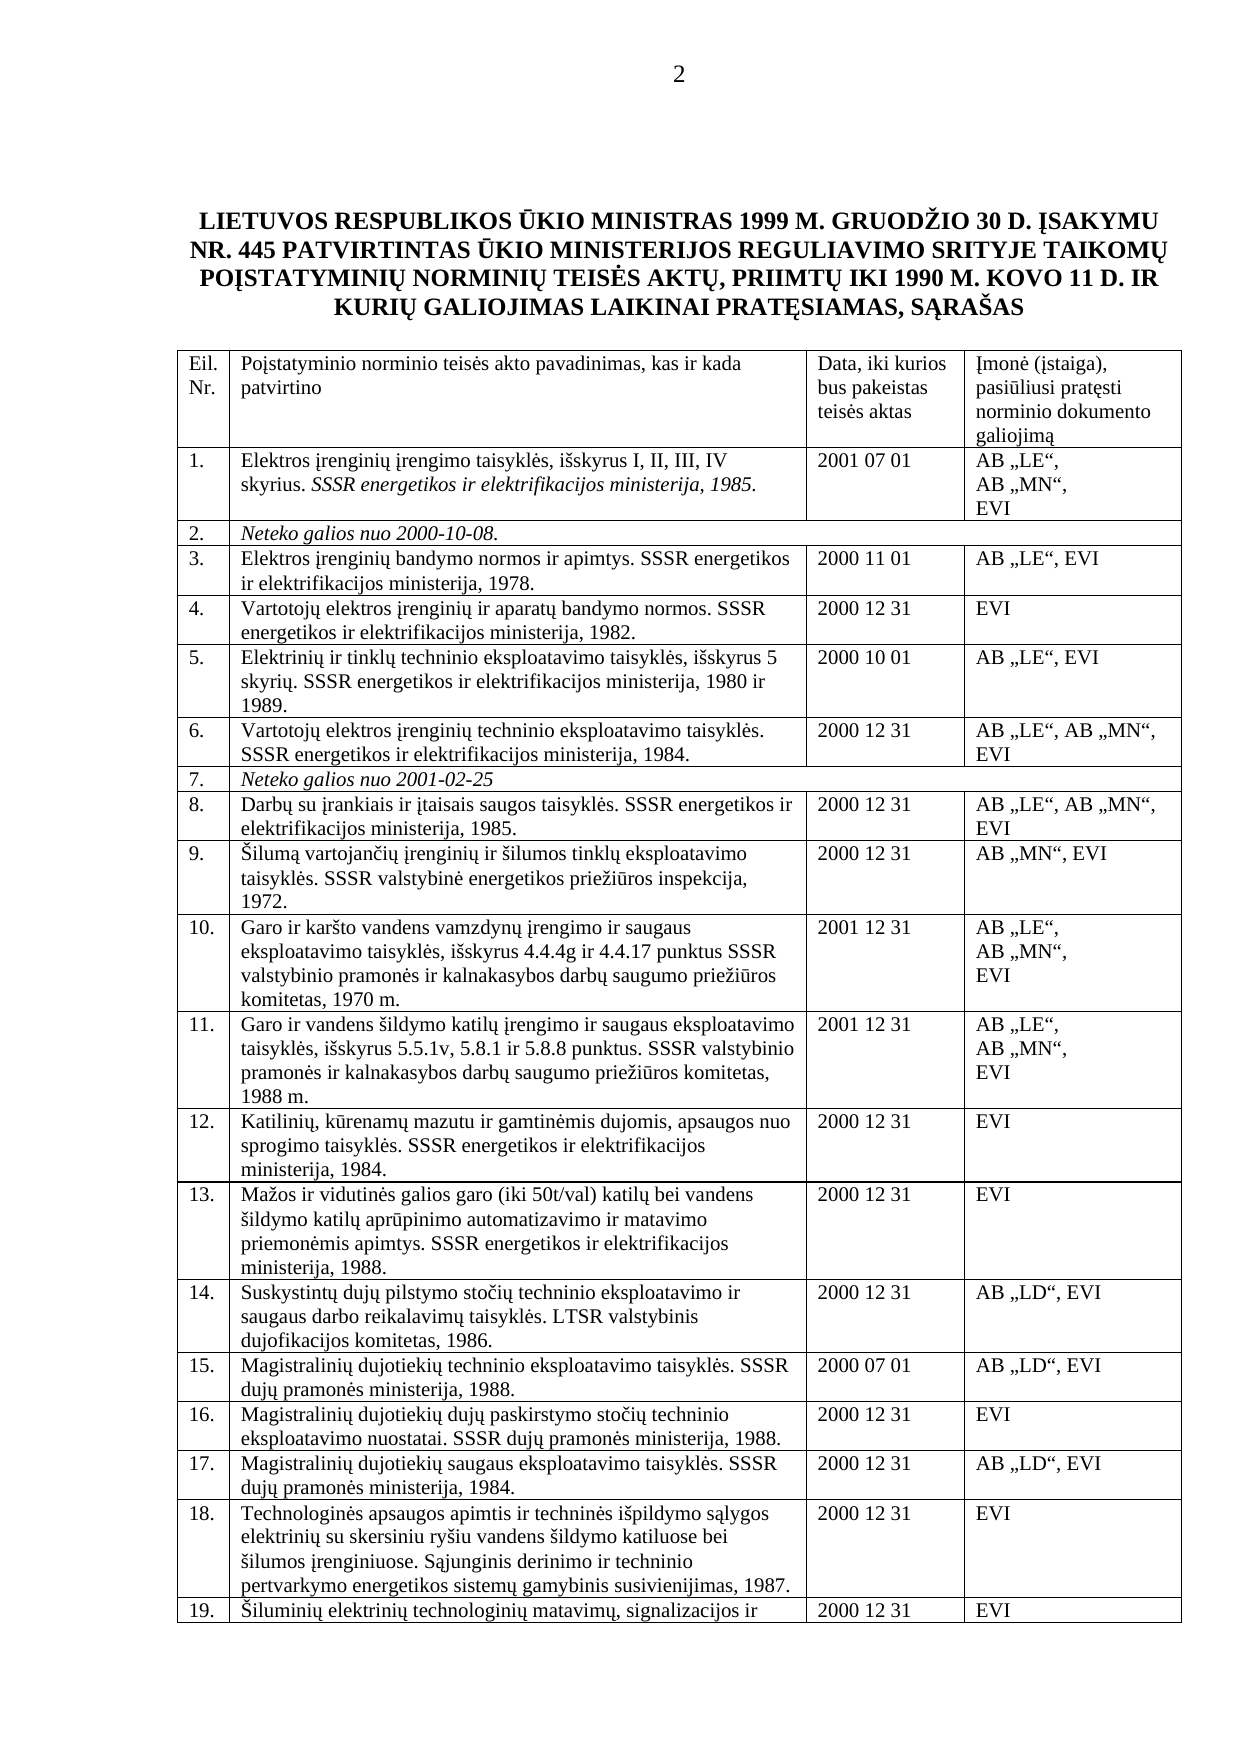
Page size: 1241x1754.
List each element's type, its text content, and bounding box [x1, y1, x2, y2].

table_cell Darbų su įrankiais ir įtaisais saugos taisyklės. SSSR energetikos ir elektrifikacijos ministerija, 1985. [230, 792, 806, 840]
table_cell AB „LE“, AB „MN“, EVI [965, 1012, 1181, 1108]
table_cell 11. [178, 1012, 229, 1108]
table_cell Technologinės apsaugos apimtis ir techninės išpildymo sąlygos elektrinių su skersiniu ryšiu vandens šildymo katiluose bei šilumos įrenginiuose. Sąjunginis derinimo ir techninio pertvarkymo energetikos sistemų gamybinis susivienijimas, 1987. [230, 1500, 806, 1597]
table_cell 2000 12 31 [807, 1402, 964, 1450]
table_cell AB „MN“, EVI [965, 841, 1181, 913]
table_cell 7. [178, 767, 229, 791]
table_cell Neteko galios nuo 2000-10-08. [230, 521, 1181, 545]
table_cell EVI [965, 1183, 1181, 1279]
table_cell Garo ir vandens šildymo katilų įrengimo ir saugaus eksploatavimo taisyklės, išskyrus 5.5.1v, 5.8.1 ir 5.8.8 punktus. SSSR valstybinio pramonės ir kalnakasybos darbų saugumo priežiūros komitetas, 1988 m. [230, 1012, 806, 1108]
table_cell Vartotojų elektros įrenginių ir aparatų bandymo normos. SSSR energetikos ir elektrifikacijos ministerija, 1982. [230, 596, 806, 644]
table_cell EVI [965, 1598, 1181, 1622]
table_cell 10. [178, 915, 229, 1011]
table_cell 2000 12 31 [807, 1183, 964, 1279]
table_cell 2000 12 31 [807, 1598, 964, 1622]
table_header Poįstatyminio norminio teisės akto pavadinimas, kas ir kada patvirtino [230, 351, 806, 447]
text LIETUVOS RESPUBLIKOS ŪKIO MINISTRAS 1999 M. GRUODŽIO 30 D. ĮSAKYMU Nr. 445 PATVIRTINTAS ŪKIO MINISTERIJOS REGULIAVIMO SRITYJE TAIKOMŲ POĮSTATYMINIŲ NORMINIŲ TEISĖS AKTŲ, PRIIMTŲ IKI 1990 M. KOVO 11 D. IR KURIŲ GALIOJIMAS LAIKINAI PRATĘSIAMAS, SĄRAŠAS [177, 206, 1181, 321]
table_cell 2001 12 31 [807, 915, 964, 1011]
table_cell 2000 12 31 [807, 841, 964, 913]
table_cell 1. [178, 448, 229, 520]
table_header Įmonė (įstaiga), pasiūliusi pratęsti norminio dokumento galiojimą [965, 351, 1181, 447]
table_cell AB „LD“, EVI [965, 1353, 1181, 1401]
table_cell 8. [178, 792, 229, 840]
table_cell EVI [965, 1109, 1181, 1181]
table_cell AB „LE“, AB „MN“, EVI [965, 448, 1181, 520]
table_cell 12. [178, 1109, 229, 1181]
table_cell Elektrinių ir tinklų techninio eksploatavimo taisyklės, išskyrus 5 skyrių. SSSR energetikos ir elektrifikacijos ministerija, 1980 ir 1989. [230, 645, 806, 717]
table_cell AB „LD“, EVI [965, 1451, 1181, 1499]
table_cell Magistralinių dujotiekių saugaus eksploatavimo taisyklės. SSSR dujų pramonės ministerija, 1984. [230, 1451, 806, 1499]
table_cell 2000 12 31 [807, 1500, 964, 1597]
table_header Data, iki kurios bus pakeistas teisės aktas [807, 351, 964, 447]
table_cell Elektros įrenginių įrengimo taisyklės, išskyrus I, II, III, IV skyrius. SSSR energetikos ir elektrifikacijos ministerija, 1985. [230, 448, 806, 520]
table_cell 2. [178, 521, 229, 545]
table_cell Vartotojų elektros įrenginių techninio eksploatavimo taisyklės. SSSR energetikos ir elektrifikacijos ministerija, 1984. [230, 718, 806, 766]
table_cell Magistralinių dujotiekių dujų paskirstymo stočių techninio eksploatavimo nuostatai. SSSR dujų pramonės ministerija, 1988. [230, 1402, 806, 1450]
table_cell AB „LE“, AB „MN“, EVI [965, 792, 1181, 840]
table_cell 2000 11 01 [807, 546, 964, 594]
table_cell 15. [178, 1353, 229, 1401]
table_cell EVI [965, 1500, 1181, 1597]
table_cell Garo ir karšto vandens vamzdynų įrengimo ir saugaus eksploatavimo taisyklės, išskyrus 4.4.4g ir 4.4.17 punktus SSSR valstybinio pramonės ir kalnakasybos darbų saugumo priežiūros komitetas, 1970 m. [230, 915, 806, 1011]
table_cell AB „LD“, EVI [965, 1280, 1181, 1352]
table_cell 2000 12 31 [807, 1109, 964, 1181]
table_cell Neteko galios nuo 2001-02-25 [230, 767, 1181, 791]
table_cell 9. [178, 841, 229, 913]
table_cell AB „LE“, EVI [965, 546, 1181, 594]
table_cell EVI [965, 1402, 1181, 1450]
table_cell 2000 12 31 [807, 596, 964, 644]
table_cell AB „LE“, AB „MN“, EVI [965, 915, 1181, 1011]
table_cell 18. [178, 1500, 229, 1597]
table_cell 2000 12 31 [807, 1280, 964, 1352]
table_cell 2001 12 31 [807, 1012, 964, 1108]
table_cell AB „LE“, AB „MN“, EVI [965, 718, 1181, 766]
table_cell 17. [178, 1451, 229, 1499]
table_cell 14. [178, 1280, 229, 1352]
table_cell 2000 12 31 [807, 718, 964, 766]
table_header Eil. Nr. [178, 351, 229, 447]
table_cell 19. [178, 1598, 229, 1622]
table_cell 6. [178, 718, 229, 766]
table_cell Šiluminių elektrinių technologinių matavimų, signalizacijos ir [230, 1598, 806, 1622]
table_cell 2000 10 01 [807, 645, 964, 717]
table_cell 13. [178, 1183, 229, 1279]
table_cell 5. [178, 645, 229, 717]
table_cell Magistralinių dujotiekių techninio eksploatavimo taisyklės. SSSR dujų pramonės ministerija, 1988. [230, 1353, 806, 1401]
table_cell 16. [178, 1402, 229, 1450]
table_cell EVI [965, 596, 1181, 644]
table_cell 4. [178, 596, 229, 644]
table_cell Katilinių, kūrenamų mazutu ir gamtinėmis dujomis, apsaugos nuo sprogimo taisyklės. SSSR energetikos ir elektrifikacijos ministerija, 1984. [230, 1109, 806, 1181]
table_cell 2001 07 01 [807, 448, 964, 520]
table_cell 2000 07 01 [807, 1353, 964, 1401]
table_cell AB „LE“, EVI [965, 645, 1181, 717]
table_cell 2000 12 31 [807, 792, 964, 840]
table_cell Suskystintų dujų pilstymo stočių techninio eksploatavimo ir saugaus darbo reikalavimų taisyklės. LTSR valstybinis dujofikacijos komitetas, 1986. [230, 1280, 806, 1352]
table_cell 3. [178, 546, 229, 594]
table_cell Elektros įrenginių bandymo normos ir apimtys. SSSR energetikos ir elektrifikacijos ministerija, 1978. [230, 546, 806, 594]
table_cell Šilumą vartojančių įrenginių ir šilumos tinklų eksploatavimo taisyklės. SSSR valstybinė energetikos priežiūros inspekcija, 1972. [230, 841, 806, 913]
table_cell Mažos ir vidutinės galios garo (iki 50t/val) katilų bei vandens šildymo katilų aprūpinimo automatizavimo ir matavimo priemonėmis apimtys. SSSR energetikos ir elektrifikacijos ministerija, 1988. [230, 1183, 806, 1279]
table_cell 2000 12 31 [807, 1451, 964, 1499]
